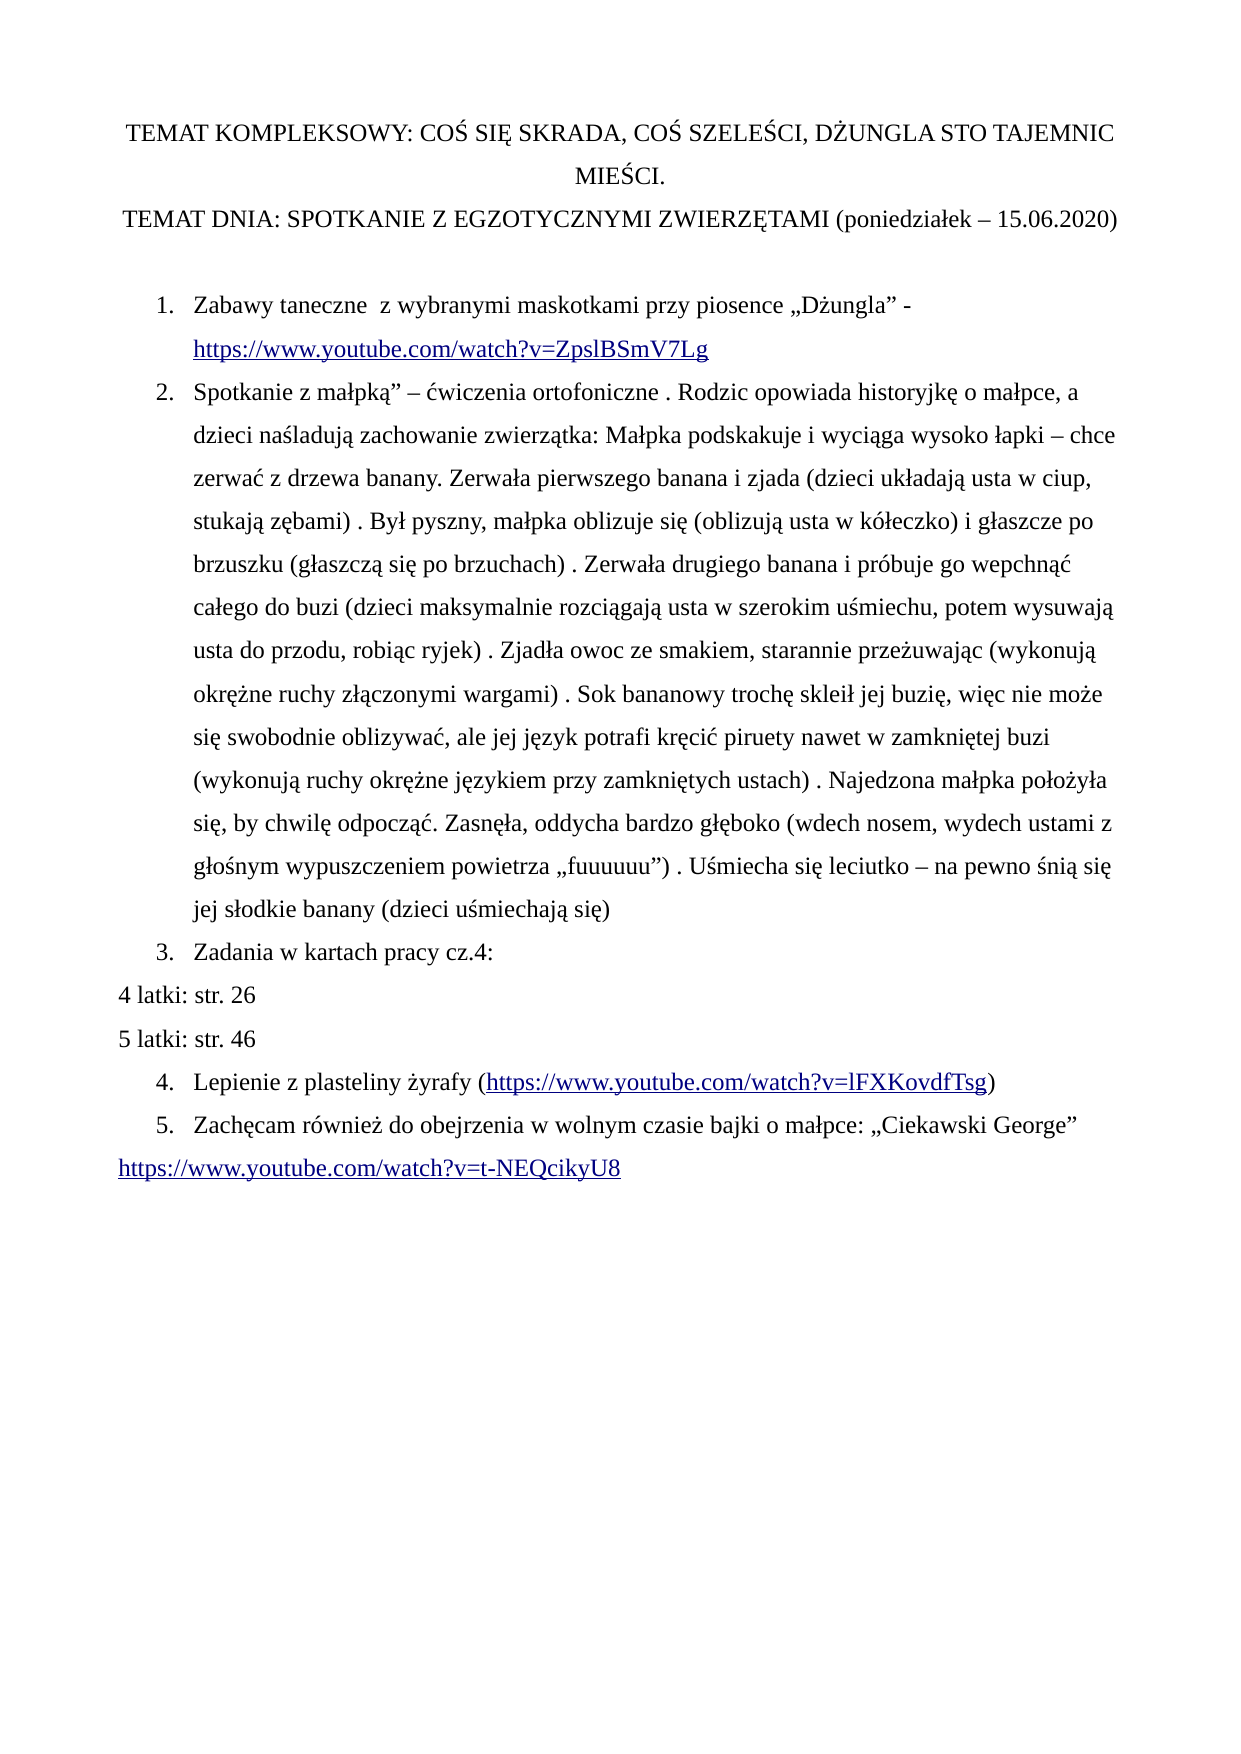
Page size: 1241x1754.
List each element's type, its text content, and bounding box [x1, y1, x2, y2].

text TEMAT KOMPLEKSOWY: COŚ SIĘ SKRADA, COŚ SZELEŚCI, DŻUNGLA STO TAJEMNIC MIEŚCI. [118, 118, 1122, 190]
text 5 latki: str. 46 [118, 1024, 1122, 1052]
text TEMAT DNIA: SPOTKANIE Z EGZOTYCZNYMI ZWIERZĘTAMI (poniedziałek – 15.06.2020) [118, 204, 1122, 233]
list Zabawy taneczne z wybranymi maskotkami przy piosence „Dżungla” - https://www.youtube.com/watch?v=ZpslBSmV7Lg [156, 291, 1122, 362]
list Spotkanie z małpką” – ćwiczenia ortofoniczne . Rodzic opowiada historyjkę o małpce, a dzieci naśladują zachowanie zwierzątka: Małpka podskakuje i wyciąga wysoko łapki – chce zerwać z drzewa banany. Zerwała pierwszego banana i zjada (dzieci układają usta w ciup, stukają zębami) . Był pyszny, małpka oblizuje się (oblizują usta w kółeczko) i głaszcze po brzuszku (głaszczą się po brzuchach) . Zerwała drugiego banana i próbuje go wepchnąć całego do buzi (dzieci maksymalnie rozciągają usta w szerokim uśmiechu, potem wysuwają usta do przodu, robiąc ryjek) . Zjadła owoc ze smakiem, starannie przeżuwając (wykonują okrężne ruchy złączonymi wargami) . Sok bananowy trochę skleił jej buzię, więc nie może się swobodnie oblizywać, ale jej język potrafi kręcić piruety nawet w zamkniętej buzi (wykonują ruchy okrężne językiem przy zamkniętych ustach) . Najedzona małpka położyła się, by chwilę odpocząć. Zasnęła, oddycha bardzo głęboko (wdech nosem, wydech ustami z głośnym wypuszczeniem powietrza „fuuuuuu”) . Uśmiecha się leciutko – na pewno śnią się jej słodkie banany (dzieci uśmiechają się) [156, 377, 1122, 923]
list Lepienie z plasteliny żyrafy (https://www.youtube.com/watch?v=lFXKovdfTsg) [156, 1067, 1122, 1096]
list Zachęcam również do obejrzenia w wolnym czasie bajki o małpce: „Ciekawski George” [156, 1110, 1122, 1139]
list Zadania w kartach pracy cz.4: [156, 937, 1122, 966]
text https://www.youtube.com/watch?v=t-NEQcikyU8 [118, 1153, 1122, 1182]
text 4 latki: str. 26 [118, 981, 1122, 1009]
